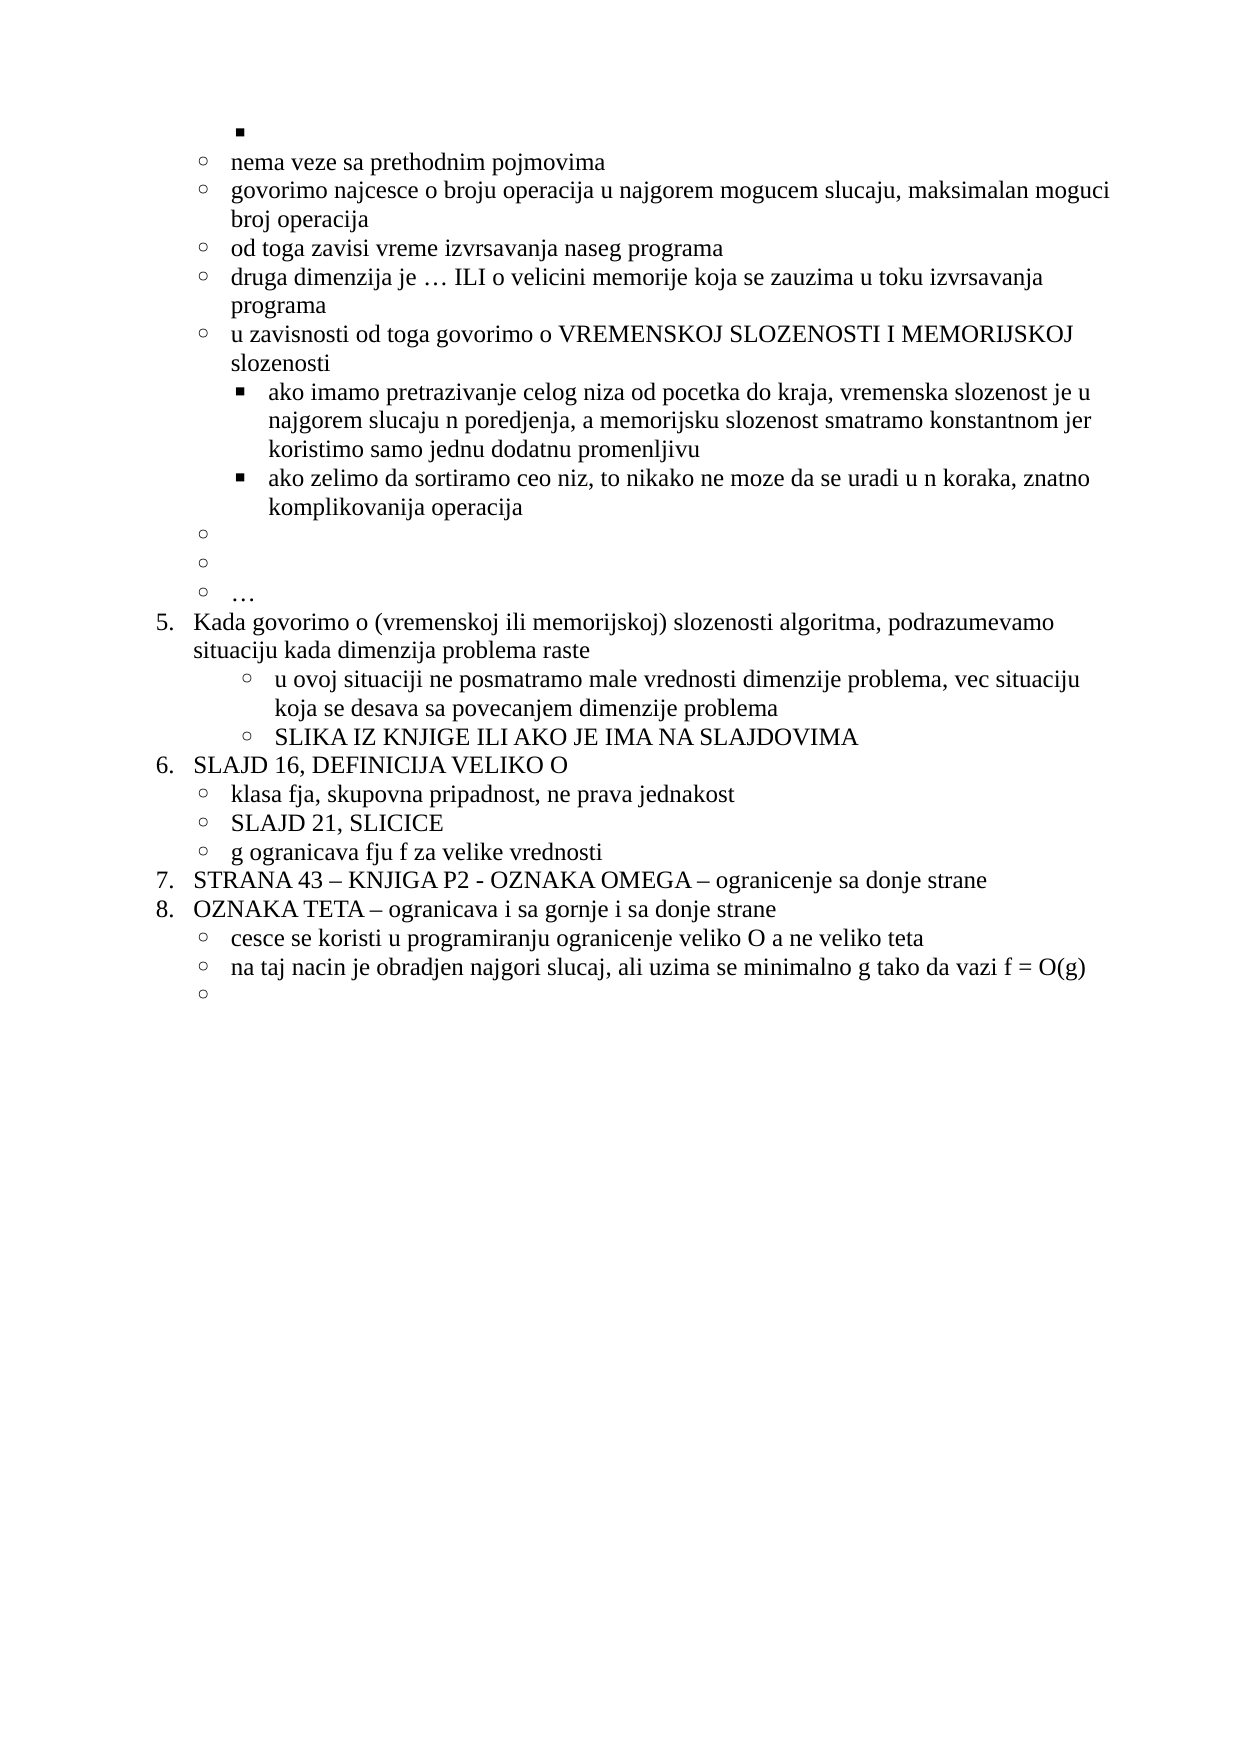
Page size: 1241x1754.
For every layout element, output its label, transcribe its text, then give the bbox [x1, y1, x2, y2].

list u zavisnosti od toga govorimo o VREMENSKOJ SLOZENOSTI I MEMORIJSKOJ slozenosti [193, 319, 1122, 377]
list SLAJD 16, DEFINICIJA VELIKO O [156, 751, 1122, 779]
list SLAJD 21, SLICICE [193, 808, 1122, 837]
list … [193, 578, 1122, 607]
list govorimo najcesce o broju operacija u najgorem mogucem slucaju, maksimalan moguci broj operacija [193, 176, 1122, 233]
list Kada govorimo o (vremenskoj ili memorijskoj) slozenosti algoritma, podrazumevamo situaciju kada dimenzija problema raste [156, 607, 1122, 664]
list SLIKA IZ KNJIGE ILI AKO JE IMA NA SLAJDOVIMA [237, 722, 1122, 751]
list druga dimenzija je … ILI o velicini memorije koja se zauzima u toku izvrsavanja programa [193, 262, 1122, 319]
list STRANA 43 – KNJIGA P2 - OZNAKA OMEGA – ogranicenje sa donje strane [156, 866, 1122, 894]
list klasa fja, skupovna pripadnost, ne prava jednakost [193, 779, 1122, 808]
list ako zelimo da sortiramo ceo niz, to nikako ne moze da se uradi u n koraka, znatno komplikovanija operacija [231, 463, 1122, 521]
list g ogranicava fju f za velike vrednosti [193, 837, 1122, 866]
list u ovoj situaciji ne posmatramo male vrednosti dimenzije problema, vec situaciju koja se desava sa povecanjem dimenzije problema [237, 664, 1122, 722]
list ako imamo pretrazivanje celog niza od pocetka do kraja, vremenska slozenost je u najgorem slucaju n poredjenja, a memorijsku slozenost smatramo konstantnom jer koristimo samo jednu dodatnu promenljivu [231, 377, 1122, 463]
list cesce se koristi u programiranju ogranicenje veliko O a ne veliko teta [193, 923, 1122, 952]
list nema veze sa prethodnim pojmovima [193, 147, 1122, 176]
list od toga zavisi vreme izvrsavanja naseg programa [193, 233, 1122, 262]
list na taj nacin je obradjen najgori slucaj, ali uzima se minimalno g tako da vazi f = O(g) [193, 952, 1122, 981]
list OZNAKA TETA – ogranicava i sa gornje i sa donje strane [156, 894, 1122, 923]
